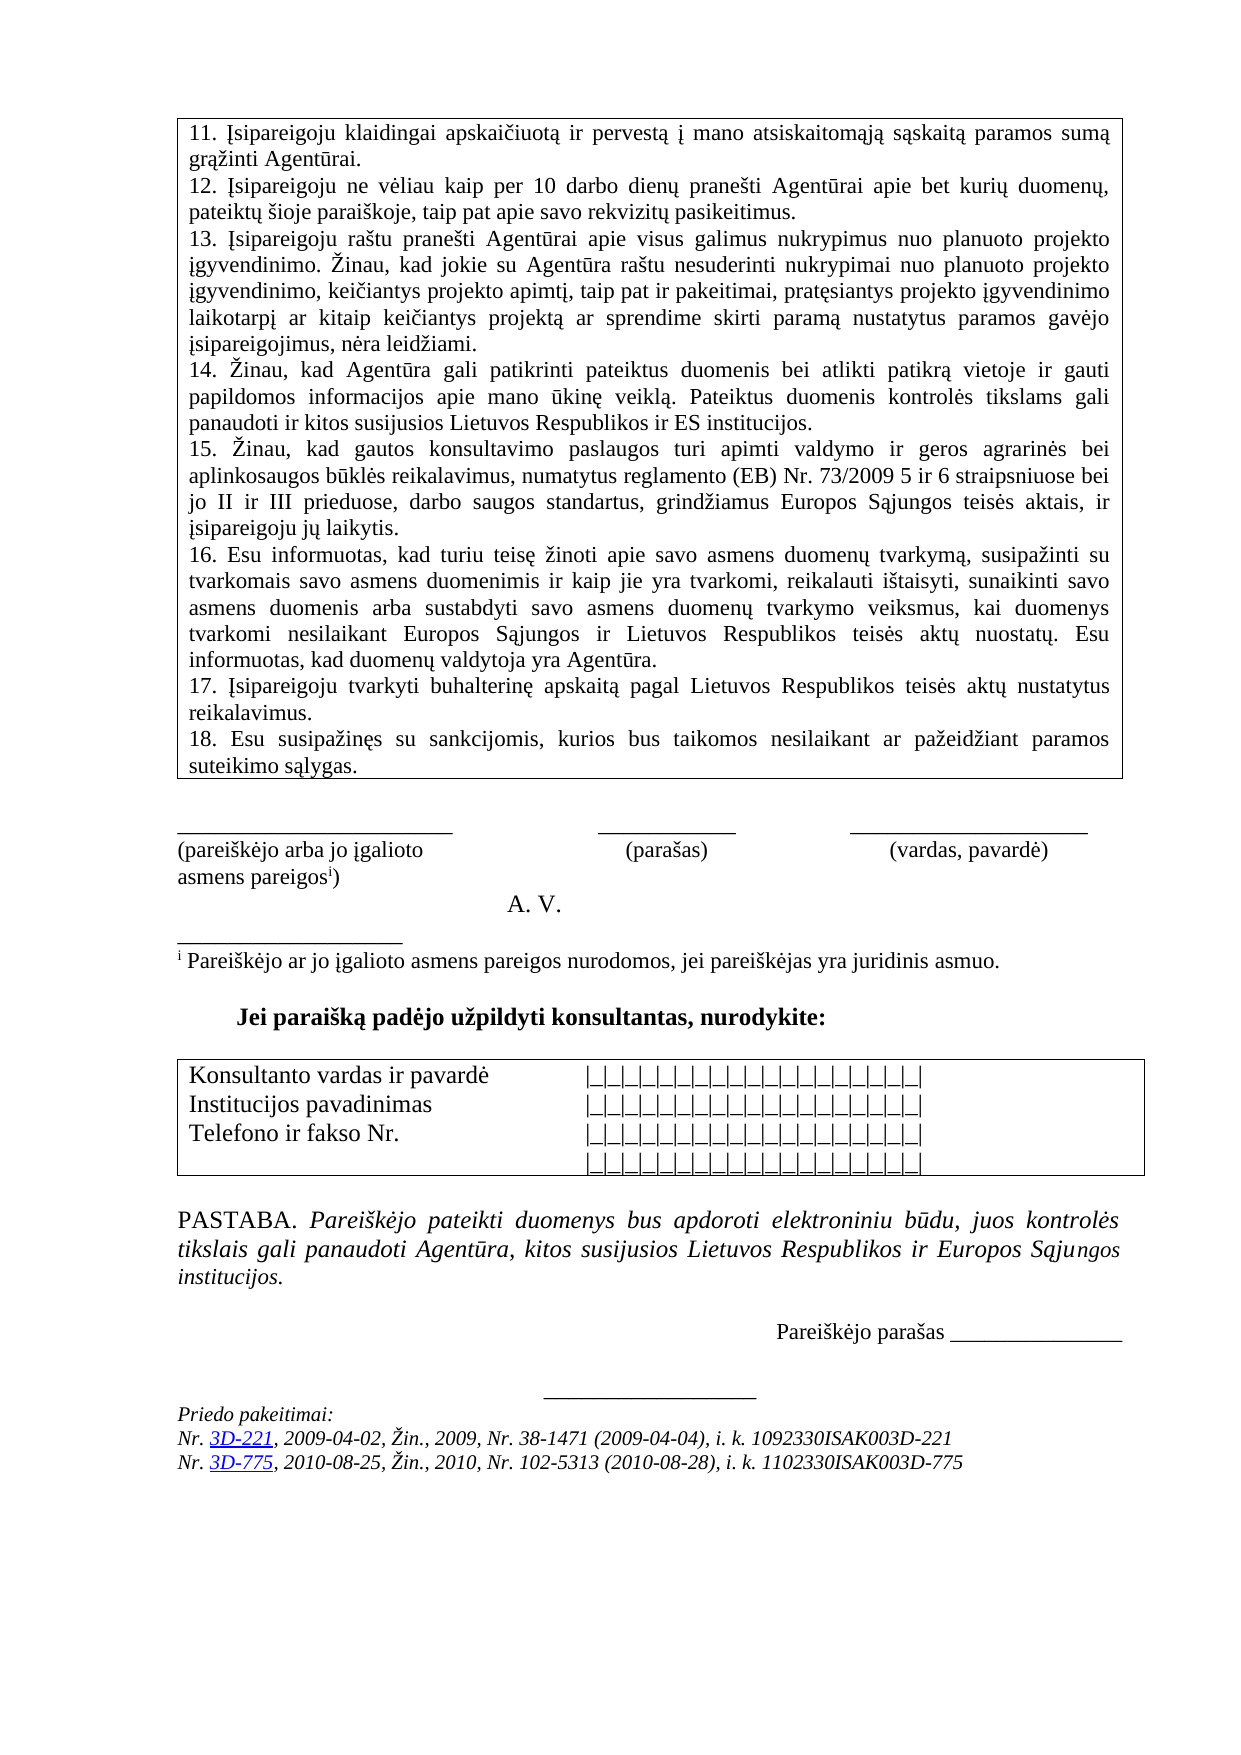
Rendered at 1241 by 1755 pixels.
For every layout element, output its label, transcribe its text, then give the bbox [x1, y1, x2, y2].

text Nr. 3D-775, 2010-08-25, Žin., 2010, Nr. 102-5313 (2010-08-28), i. k. 1102330ISAK003D-775 [177, 1450, 1122, 1474]
table_cell [178, 1147, 574, 1175]
table_header |_|_|_|_|_|_|_|_|_|_|_|_|_|_|_|_|_|_|_| [574, 1060, 1144, 1089]
text PASTABA. Pareiškėjo pateikti duomenys bus apdoroti elektroniniu būdu, juos kontrolės tikslais gali panaudoti Agentūra, kitos susijusios Lietuvos Respublikos ir Europos Sąjungos institucijos. [177, 1205, 1122, 1289]
text Pareiškėjo parašas _______________ [177, 1318, 1122, 1344]
text __________________ [177, 918, 1122, 947]
table_cell Telefono ir fakso Nr. [178, 1118, 574, 1147]
text _________________ [177, 1373, 1122, 1402]
text Priedo pakeitimai: [177, 1402, 1122, 1426]
table_cell |_|_|_|_|_|_|_|_|_|_|_|_|_|_|_|_|_|_|_| [574, 1089, 1144, 1118]
text Jei paraišką padėjo užpildyti konsultantas, nurodykite: [177, 1002, 1122, 1031]
text Nr. 3D-221, 2009-04-02, Žin., 2009, Nr. 38-1471 (2009-04-04), i. k. 1092330ISAK003D-221 [177, 1426, 1122, 1450]
text A. V. [507, 889, 1122, 918]
table_header 11. Įsipareigoju klaidingai apskaičiuotą ir pervestą į mano atsiskaitomąją sąskaitą paramos sumą grąžinti Agentūrai. 12. Įsipareigoju ne vėliau kaip per 10 darbo dienų pranešti Agentūrai apie bet kurių duomenų, pateiktų šioje paraiškoje, taip pat apie savo rekvizitų pasikeitimus. 13. Įsipareigoju raštu pranešti Agentūrai apie visus galimus nukrypimus nuo planuoto projekto įgyvendinimo. Žinau, kad jokie su Agentūra raštu nesuderinti nukrypimai nuo planuoto projekto įgyvendinimo, keičiantys projekto apimtį, taip pat ir pakeitimai, pratęsiantys projekto įgyvendinimo laikotarpį ar kitaip keičiantys projektą ar sprendime skirti paramą nustatytus paramos gavėjo įsipareigojimus, nėra leidžiami. 14. Žinau, kad Agentūra gali patikrinti pateiktus duomenis bei atlikti patikrą vietoje ir gauti papildomos informacijos apie mano ūkinę veiklą. Pateiktus duomenis kontrolės tikslams gali panaudoti ir kitos susijusios Lietuvos Respublikos ir ES institucijos. 15. Žinau, kad gautos konsultavimo paslaugos turi apimti valdymo ir geros agrarinės bei aplinkosaugos būklės reikalavimus, numatytus reglamento (EB) Nr. 73/2009 5 ir 6 straipsniuose bei jo II ir III prieduose, darbo saugos standartus, grindžiamus Europos Sąjungos teisės aktais, ir įsipareigoju jų laikytis. 16. Esu informuotas, kad turiu teisę žinoti apie savo asmens duomenų tvarkymą, susipažinti su tvarkomais savo asmens duomenimis ir kaip jie yra tvarkomi, reikalauti ištaisyti, sunaikinti savo asmens duomenis arba sustabdyti savo asmens duomenų tvarkymo veiksmus, kai duomenys tvarkomi nesilaikant Europos Sąjungos ir Lietuvos Respublikos teisės aktų nuostatų. Esu informuotas, kad duomenų valdytoja yra Agentūra. 17. Įsipareigoju tvarkyti buhalterinę apskaitą pagal Lietuvos Respublikos teisės aktų nustatytus reikalavimus. 18. Esu susipažinęs su sankcijomis, kurios bus taikomos nesilaikant ar pažeidžiant paramos suteikimo sąlygas. [178, 119, 1122, 778]
text asmens pareigosi) [177, 863, 1122, 889]
table_cell Institucijos pavadinimas [178, 1089, 574, 1118]
text i Pareiškėjo ar jo įgalioto asmens pareigos nurodomos, jei pareiškėjas yra juridinis asmuo. [177, 947, 1122, 973]
text ______________________ ___________ ___________________ [177, 808, 1122, 837]
text (pareiškėjo arba jo įgalioto (parašas) (vardas, pavardė) [177, 837, 1122, 863]
table_header Konsultanto vardas ir pavardė [178, 1060, 574, 1089]
table_cell |_|_|_|_|_|_|_|_|_|_|_|_|_|_|_|_|_|_|_| [574, 1118, 1144, 1147]
table_cell |_|_|_|_|_|_|_|_|_|_|_|_|_|_|_|_|_|_|_| [574, 1147, 1144, 1175]
